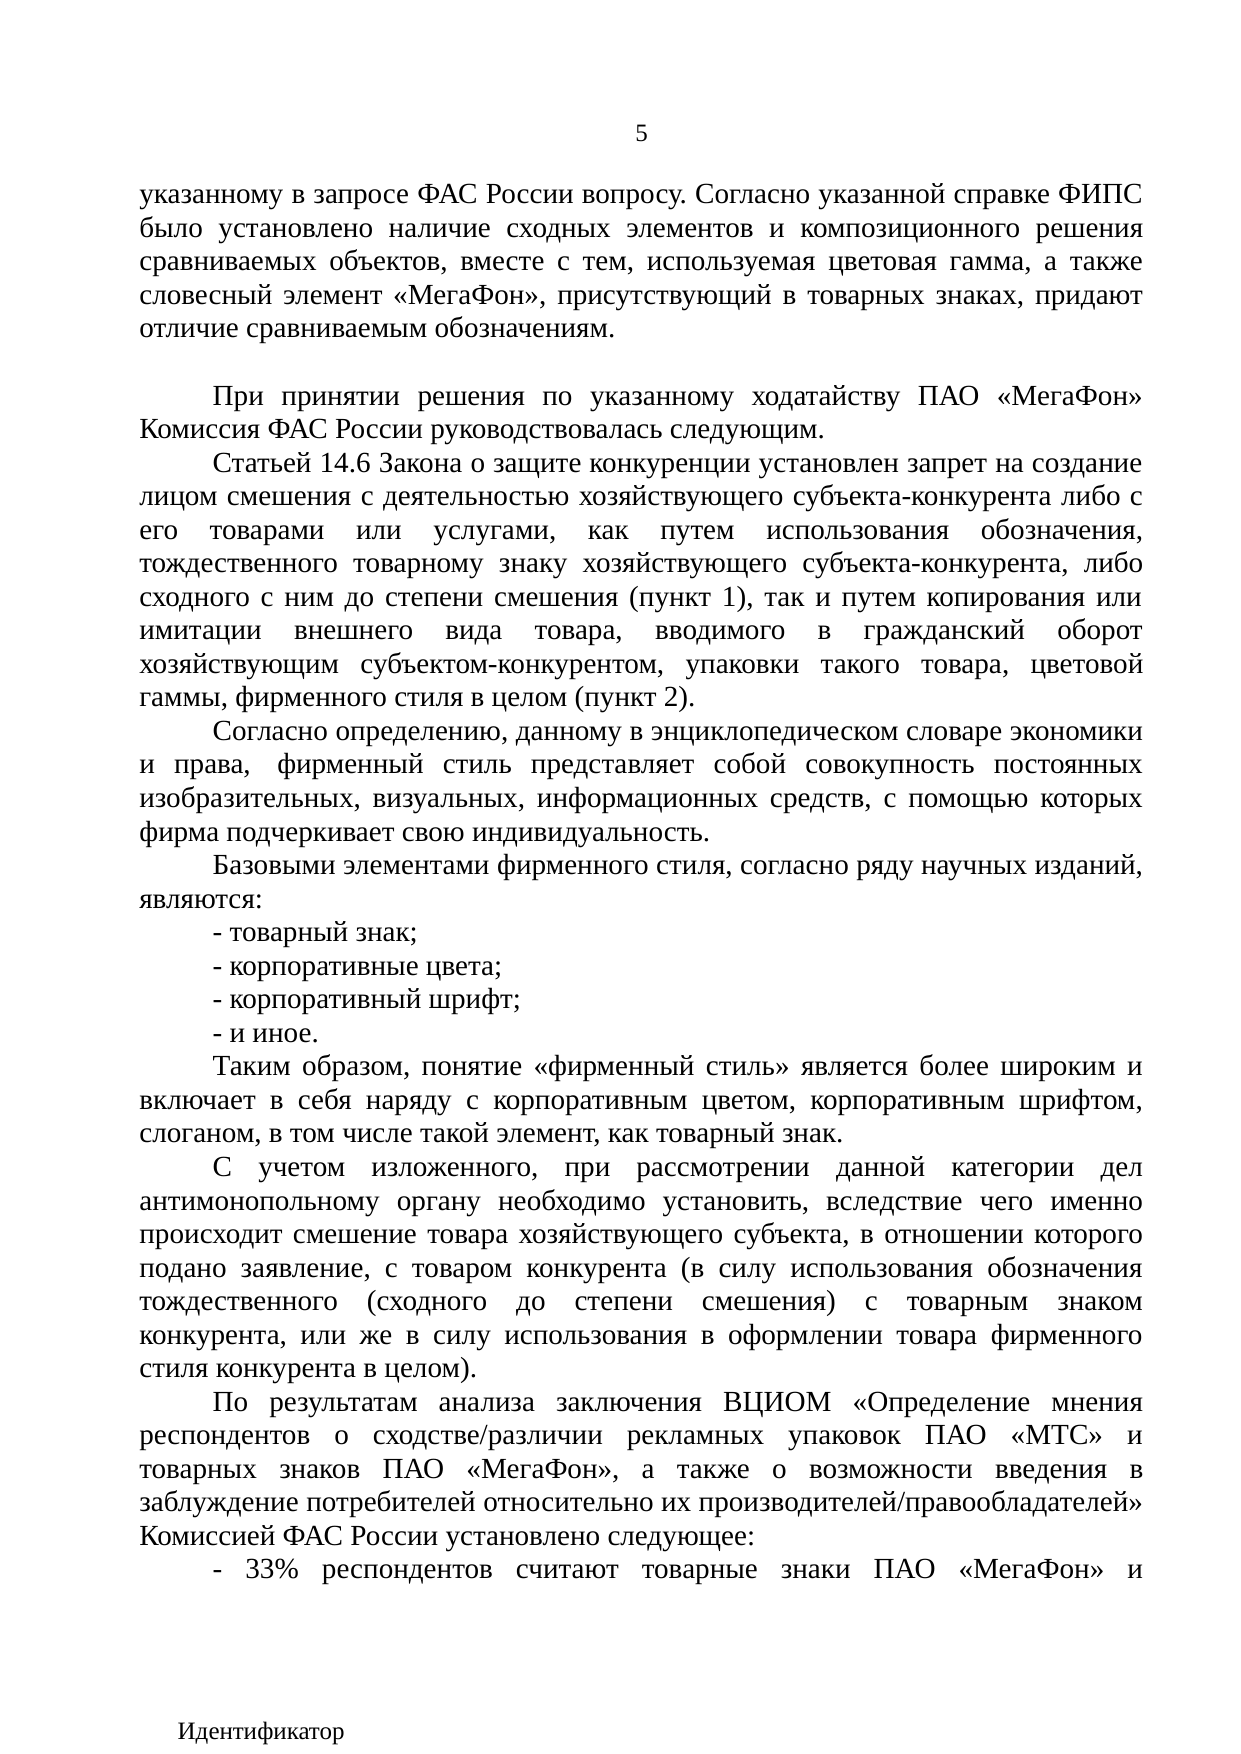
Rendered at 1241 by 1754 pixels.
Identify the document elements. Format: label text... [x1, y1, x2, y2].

text При принятии решения по указанному ходатайству ПАО «МегаФон» Комиссия ФАС России руководствовалась следующим. [139, 378, 1144, 445]
text Согласно определению, данному в энциклопедическом словаре экономики и права, фирменный стиль представляет собой совокупность постоянных изобразительных, визуальных, информационных средств, с помощью которых фирма подчеркивает свою индивидуальность. [139, 713, 1144, 847]
text - и иное. [139, 1015, 1144, 1048]
text По результатам анализа заключения ВЦИОМ «Определение мнения респондентов о сходстве/различии рекламных упаковок ПАО «МТС» и товарных знаков ПАО «МегаФон», а также о возможности введения в заблуждение потребителей относительно их производителей/правообладателей» Комиссией ФАС России установлено следующее: [139, 1384, 1144, 1552]
text Статьей 14.6 Закона о защите конкуренции установлен запрет на создание лицом смешения с деятельностью хозяйствующего субъекта-конкурента либо с его товарами или услугами, как путем использования обозначения, тождественного товарному знаку хозяйствующего субъекта-конкурента, либо сходного с ним до степени смешения (пункт 1), так и путем копирования или имитации внешнего вида товара, вводимого в гражданский оборот хозяйствующим субъектом-конкурентом, упаковки такого товара, цветовой гаммы, фирменного стиля в целом (пункт 2). [139, 445, 1144, 713]
text - 33% респондентов считают товарные знаки ПАО «МегаФон» и [139, 1552, 1144, 1585]
text - корпоративные цвета; [139, 948, 1144, 981]
text - корпоративный шрифт; [139, 981, 1144, 1015]
text С учетом изложенного, при рассмотрении данной категории дел антимонопольному органу необходимо установить, вследствие чего именно происходит смешение товара хозяйствующего субъекта, в отношении которого подано заявление, с товаром конкурента (в силу использования обозначения тождественного (сходного до степени смешения) с товарным знаком конкурента, или же в силу использования в оформлении товара фирменного стиля конкурента в целом). [139, 1149, 1144, 1384]
text Таким образом, понятие «фирменный стиль» является более широким и включает в себя наряду с корпоративным цветом, корпоративным шрифтом, слоганом, в том числе такой элемент, как товарный знак. [139, 1048, 1144, 1149]
text - товарный знак; [139, 914, 1144, 948]
text Базовыми элементами фирменного стиля, согласно ряду научных изданий, являются: [139, 847, 1144, 914]
text указанному в запросе ФАС России вопросу. Согласно указанной справке ФИПС было установлено наличие сходных элементов и композиционного решения сравниваемых объектов, вместе с тем, используемая цветовая гамма, а также словесный элемент «МегаФон», присутствующий в товарных знаках, придают отличие сравниваемым обозначениям. [139, 176, 1144, 344]
